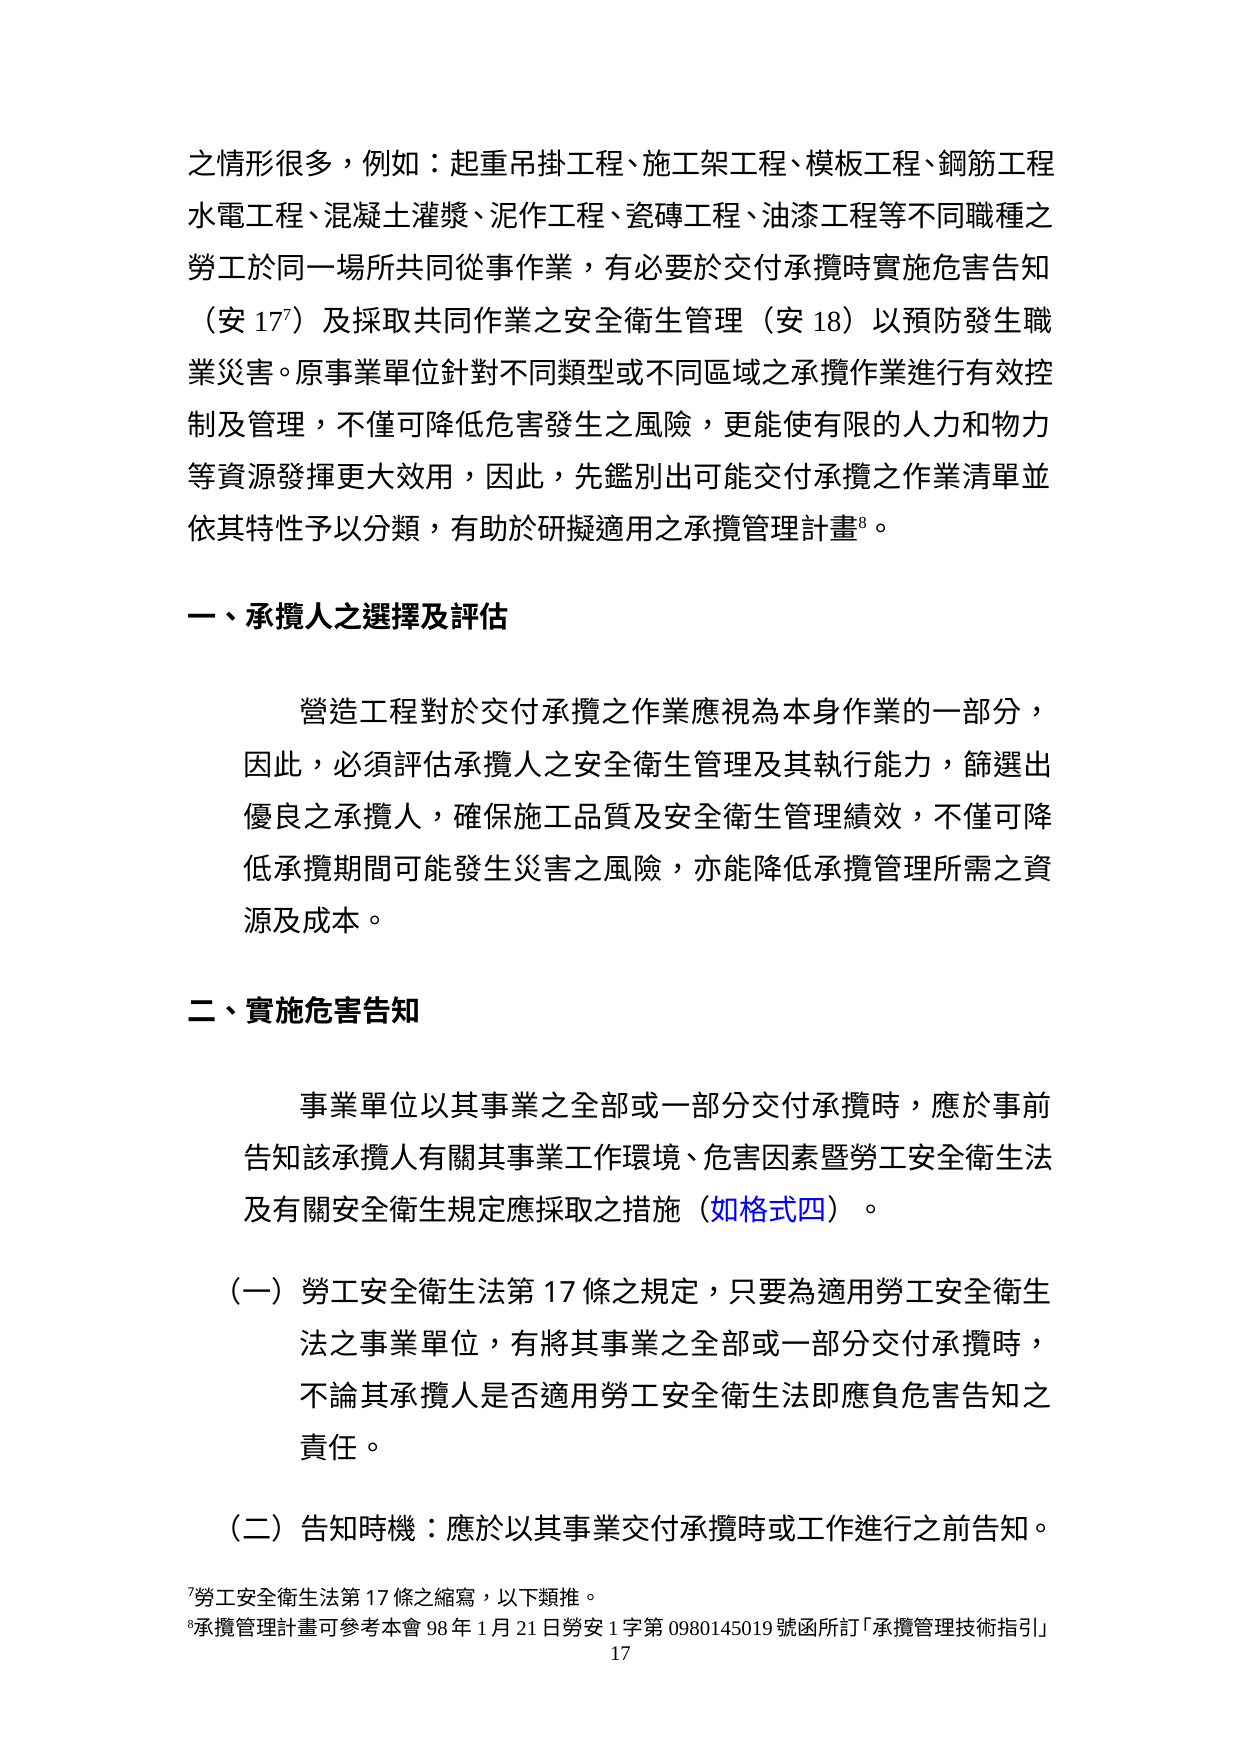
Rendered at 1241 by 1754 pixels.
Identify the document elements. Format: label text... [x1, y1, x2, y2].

text 事業單位以其事業之全部或一部分交付承攬時，應於事前告知該承攬人有關其事業工作環境、危害因素暨勞工安全衛生法及有關安全衛生規定應採取之措施（如格式四）。 [243, 1075, 1053, 1231]
text 營造工程對於交付承攬之作業應視為本身作業的一部分，因此，必須評估承攬人之安全衛生管理及其執行能力，篩選出優良之承攬人，確保施工品質及安全衛生管理績效，不僅可降低承攬期間可能發生災害之風險，亦能降低承攬管理所需之資源及成本。 [243, 681, 1053, 942]
text （一）勞工安全衛生法第17條之規定，只要為適用勞工安全衛生法之事業單位，有將其事業之全部或一部分交付承攬時，不論其承攬人是否適用勞工安全衛生法即應負危害告知之責任。 [213, 1260, 1053, 1469]
text 營造工程中事業單位與承攬人、再承攬人分別僱用勞工共同作業之情形很多，例如：起重吊掛工程、施工架工程、模板工程、鋼筋工程、水電工程、混凝土灌漿、泥作工程、瓷磚工程、油漆工程等不同職種之勞工於同一場所共同從事作業，有必要於交付承攬時實施危害告知（安17）及採取共同作業之安全衛生管理（安18）以預防發生職業災害。原事業單位針對不同類型或不同區域之承攬作業進行有效控制及管理，不僅可降低危害發生之風險，更能使有限的人力和物力等資源發揮更大效用，因此，先鑑別出可能交付承攬之作業清單並依其特性予以分類，有助於研擬適用之承攬管理計畫。 [187, 131, 1053, 548]
text 二、實施危害告知 [187, 971, 1053, 1046]
text （二）告知時機：應於以其事業交付承攬時或工作進行之前告知。於作業開始後才告知者，視為違反應於事前告知之規定。 [213, 1498, 1053, 1550]
text 一、承攬人之選擇及評估 [187, 577, 1053, 652]
text 承攬管理計畫可參考本會98年1月21日勞安1字第0980145019號函所訂「承攬管理技術指引」。 [187, 1612, 1053, 1642]
text 勞工安全衛生法第17條之縮寫，以下類推。 [187, 1581, 1053, 1612]
